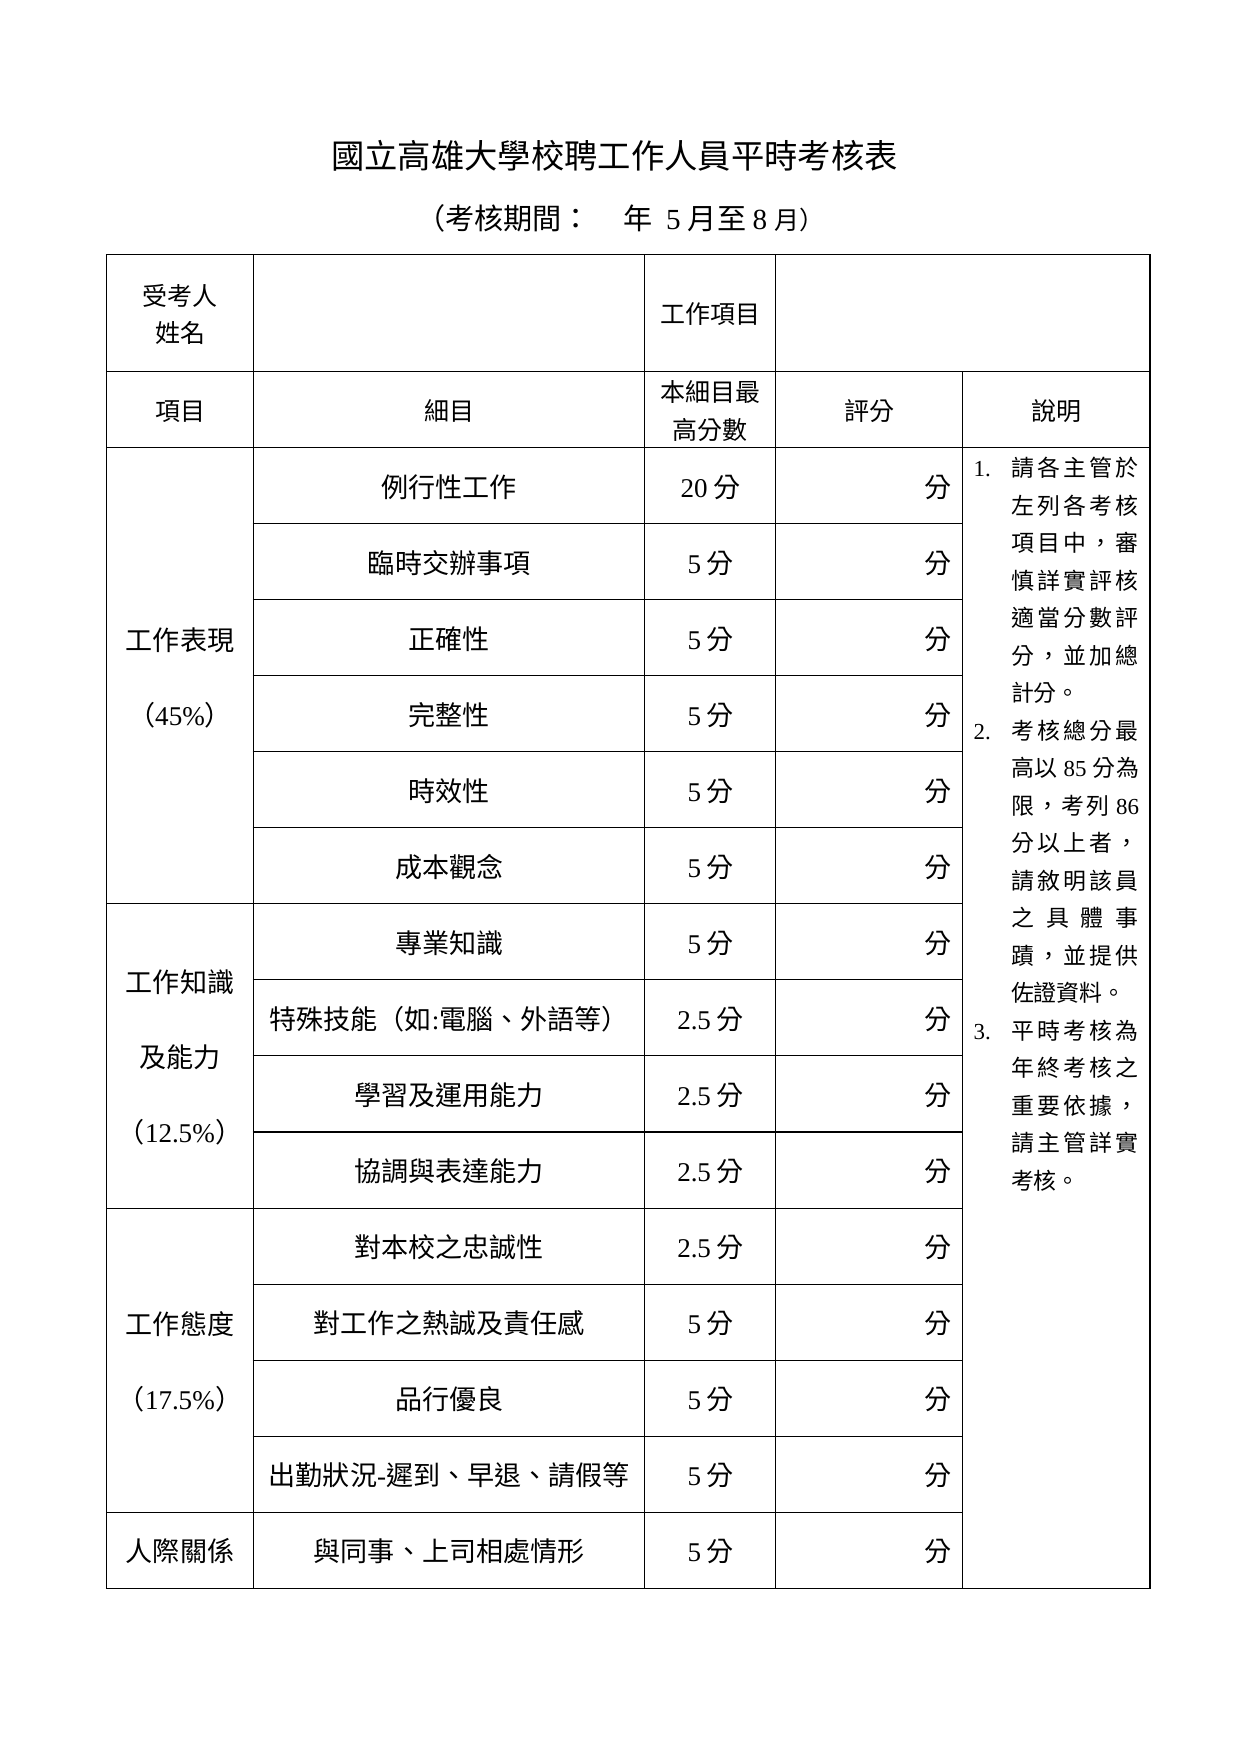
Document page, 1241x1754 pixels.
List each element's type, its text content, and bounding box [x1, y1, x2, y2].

table_header 工作項目 [645, 255, 775, 371]
table_cell 工作知識及能力 （12.5%） [107, 904, 253, 1207]
table_cell 對本校之忠誠性 [254, 1209, 644, 1283]
table_cell 分 [776, 1437, 962, 1512]
text 國立高雄大學校聘工作人員平時考核表 [107, 127, 1122, 179]
table_cell 分 [776, 600, 962, 675]
table_cell 分 [776, 1361, 962, 1436]
table_cell 2.5分 [645, 1209, 775, 1283]
table_cell 分 [776, 752, 962, 827]
table_cell 5分 [645, 600, 775, 675]
table_cell 2.5分 [645, 1133, 775, 1207]
table_cell 本細目最高分數 [645, 372, 775, 447]
table_cell 5分 [645, 904, 775, 979]
table_header 受考人 姓名 [107, 255, 253, 371]
table_header [776, 255, 1149, 371]
table_cell 5分 [645, 752, 775, 827]
table_cell 出勤狀況-遲到、早退、請假等 [254, 1437, 644, 1512]
table_cell 5分 [645, 676, 775, 751]
table_cell 分 [776, 904, 962, 979]
table_cell 說明 [963, 372, 1149, 447]
table_cell 工作表現（45%） [107, 448, 253, 903]
table_cell 20分 [645, 448, 775, 523]
table_cell 分 [776, 524, 962, 599]
table_cell 分 [776, 448, 962, 523]
text （考核期間： 年 5 月至 8 月） [118, 179, 1122, 254]
table_cell 細目 [254, 372, 644, 447]
table_cell 請各主管於左列各考核項目中，審慎詳實評核適當分數評分，並加總計分。 考核總分最高以85分為限，考列86分以上者，請敘明該員之具體事蹟，並提供佐證資料。 平時考核為年終考核之重要依據，請主管詳實考核。 [963, 448, 1149, 1588]
table_cell 特殊技能（如:電腦、外語等） [254, 980, 644, 1055]
table_cell 正確性 [254, 600, 644, 675]
table_cell 5分 [645, 1437, 775, 1512]
table_cell 分 [776, 676, 962, 751]
table_cell 時效性 [254, 752, 644, 827]
table_cell 人際關係 [107, 1513, 253, 1588]
table_cell 工作態度（17.5%） [107, 1209, 253, 1512]
table_cell 協調與表達能力 [254, 1133, 644, 1207]
table_cell 5分 [645, 828, 775, 903]
table_cell 分 [776, 1056, 962, 1131]
table_cell 分 [776, 1209, 962, 1283]
table_cell 分 [776, 828, 962, 903]
table_cell 例行性工作 [254, 448, 644, 523]
table_cell 5分 [645, 1285, 775, 1359]
table_cell 評分 [776, 372, 962, 447]
table_cell 5分 [645, 1361, 775, 1436]
table_cell 項目 [107, 372, 253, 447]
table_cell 對工作之熱誠及責任感 [254, 1285, 644, 1359]
table_cell 與同事、上司相處情形 [254, 1513, 644, 1588]
table_cell 5分 [645, 1513, 775, 1588]
table_cell 分 [776, 1285, 962, 1359]
table_cell 專業知識 [254, 904, 644, 979]
table_cell 成本觀念 [254, 828, 644, 903]
table_cell 分 [776, 1133, 962, 1207]
table_cell 完整性 [254, 676, 644, 751]
table_header [254, 255, 644, 371]
table_cell 臨時交辦事項 [254, 524, 644, 599]
table_cell 分 [776, 1513, 962, 1588]
table_cell 2.5分 [645, 980, 775, 1055]
table_cell 分 [776, 980, 962, 1055]
table_cell 5分 [645, 524, 775, 599]
table_cell 品行優良 [254, 1361, 644, 1436]
table_cell 學習及運用能力 [254, 1056, 644, 1131]
table_cell 2.5分 [645, 1056, 775, 1131]
